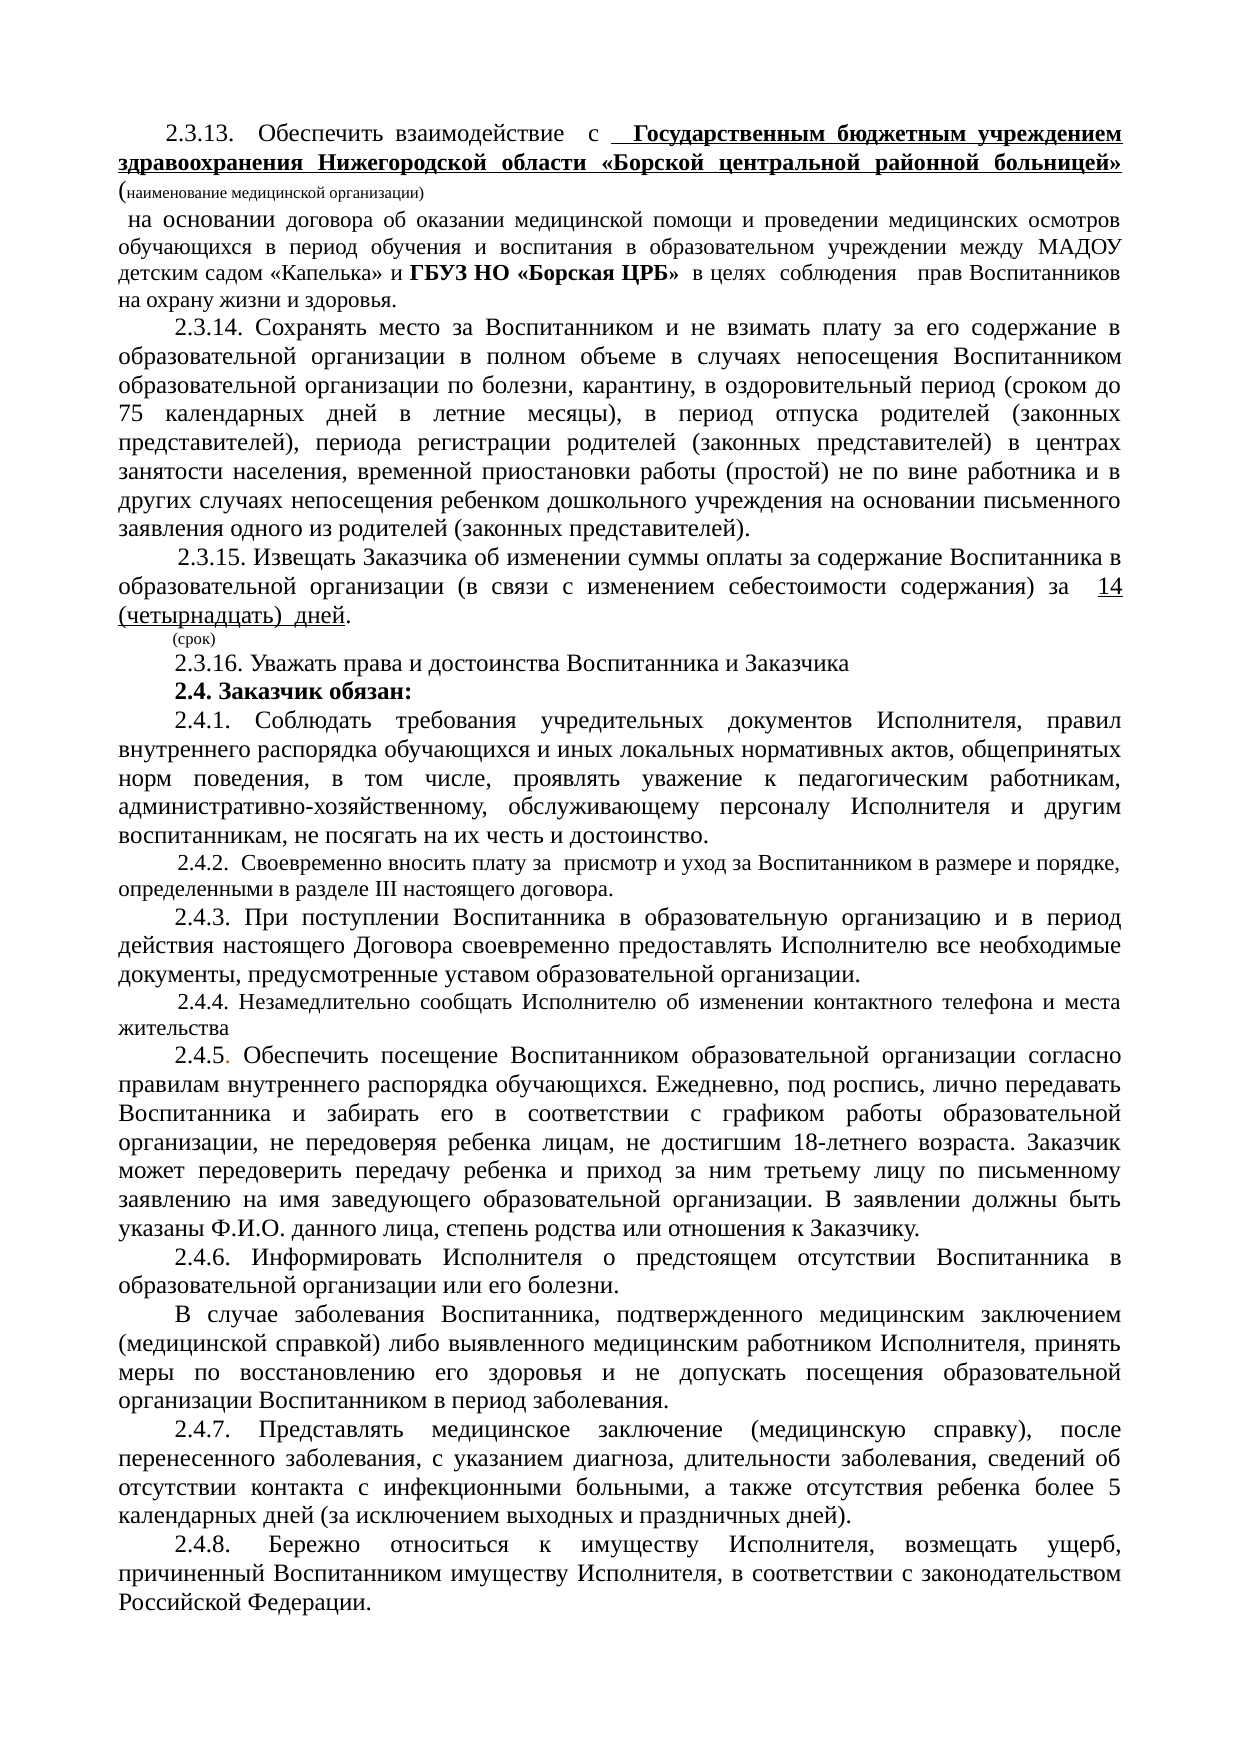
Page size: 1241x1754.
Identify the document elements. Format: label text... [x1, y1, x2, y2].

text 2.4. Заказчик обязан: [118, 676, 1122, 705]
text 2.4.4. Незамедлительно сообщать Исполнителю об изменении контактного телефона и места жительства [118, 988, 1122, 1041]
list Бережно относиться к имуществу Исполнителя, возмещать ущерб, причиненный Воспитанником имуществу Исполнителя, в соответствии с законодательством Российской Федерации. [118, 1529, 1122, 1616]
text 2.4.3. При поступлении Воспитанника в образовательную организацию и в период действия настоящего Договора своевременно предоставлять Исполнителю все необходимые документы, предусмотренные уставом образовательной организации. [118, 902, 1122, 988]
text 2.4.7. Представлять медицинское заключение (медицинскую справку), после перенесенного заболевания, с указанием диагноза, длительности заболевания, сведений об отсутствии контакта с инфекционными больными, а также отсутствия ребенка более 5 календарных дней (за исключением выходных и праздничных дней). [118, 1414, 1122, 1529]
text 2.3.16. Уважать права и достоинства Воспитанника и Заказчика [118, 648, 1122, 676]
text В случае заболевания Воспитанника, подтвержденного медицинским заключением (медицинской справкой) либо выявленного медицинским работником Исполнителя, принять меры по восстановлению его здоровья и не допускать посещения образовательной организации Воспитанником в период заболевания. [118, 1299, 1122, 1414]
text 2.3.14. Сохранять место за Воспитанником и не взимать плату за его содержание в образовательной организации в полном объеме в случаях непосещения Воспитанником образовательной организации по болезни, карантину, в оздоровительный период (сроком до 75 календарных дней в летние месяцы), в период отпуска родителей (законных представителей), периода регистрации родителей (законных представителей) в центрах занятости населения, временной приостановки работы (простой) не по вине работника и в других случаях непосещения ребенком дошкольного учреждения на основании письменного заявления одного из родителей (законных представителей). [118, 312, 1122, 542]
text 2.4.2. Своевременно вносить плату за присмотр и уход за Воспитанником в размере и порядке, определенными в разделе III настоящего договора. [118, 849, 1122, 902]
text 2.3.13. Обеспечить взаимодействие с Государственным бюджетным учреждением здравоохранения Нижегородской области «Борской центральной районной больницей» (наименование медицинской организации) [118, 118, 1122, 148]
text 2.3.15. Извещать Заказчика об изменении суммы оплаты за содержание Воспитанника в образовательной организации (в связи с изменением себестоимости содержания) за 14 (четырнадцать) дней. [118, 542, 1122, 628]
text 2.4.5. Обеспечить посещение Воспитанником образовательной организации согласно правилам внутреннего распорядка обучающихся. Ежедневно, под роспись, лично передавать Воспитанника и забирать его в соответствии с графиком работы образовательной организации, не передоверяя ребенка лицам, не достигшим 18-летнего возраста. Заказчик может передоверить передачу ребенка и приход за ним третьему лицу по письменному заявлению на имя заведующего образовательной организации. В заявлении должны быть указаны Ф.И.О. данного лица, степень родства или отношения к Заказчику. [118, 1041, 1122, 1242]
text 2.4.6. Информировать Исполнителя о предстоящем отсутствии Воспитанника в образовательной организации или его болезни. [118, 1242, 1122, 1299]
text 2.4.1. Соблюдать требования учредительных документов Исполнителя, правил внутреннего распорядка обучающихся и иных локальных нормативных актов, общепринятых норм поведения, в том числе, проявлять уважение к педагогическим работникам, административно-хозяйственному, обслуживающему персоналу Исполнителя и другим воспитанникам, не посягать на их честь и достоинство. [118, 705, 1122, 849]
text на основании договора об оказании медицинской помощи и проведении медицинских осмотров обучающихся в период обучения и воспитания в образовательном учреждении между МАДОУ детским садом «Капелька» и ГБУЗ НО «Борская ЦРБ» в целях соблюдения прав Воспитанников на охрану жизни и здоровья. [118, 204, 1122, 312]
text 2.3.13. Обеспечить взаимодействие с Государственным бюджетным учреждением здравоохранения Нижегородской области «Борской центральной районной больницей» (наименование медицинской организации) [118, 175, 1122, 204]
text (срок) [118, 628, 1122, 648]
